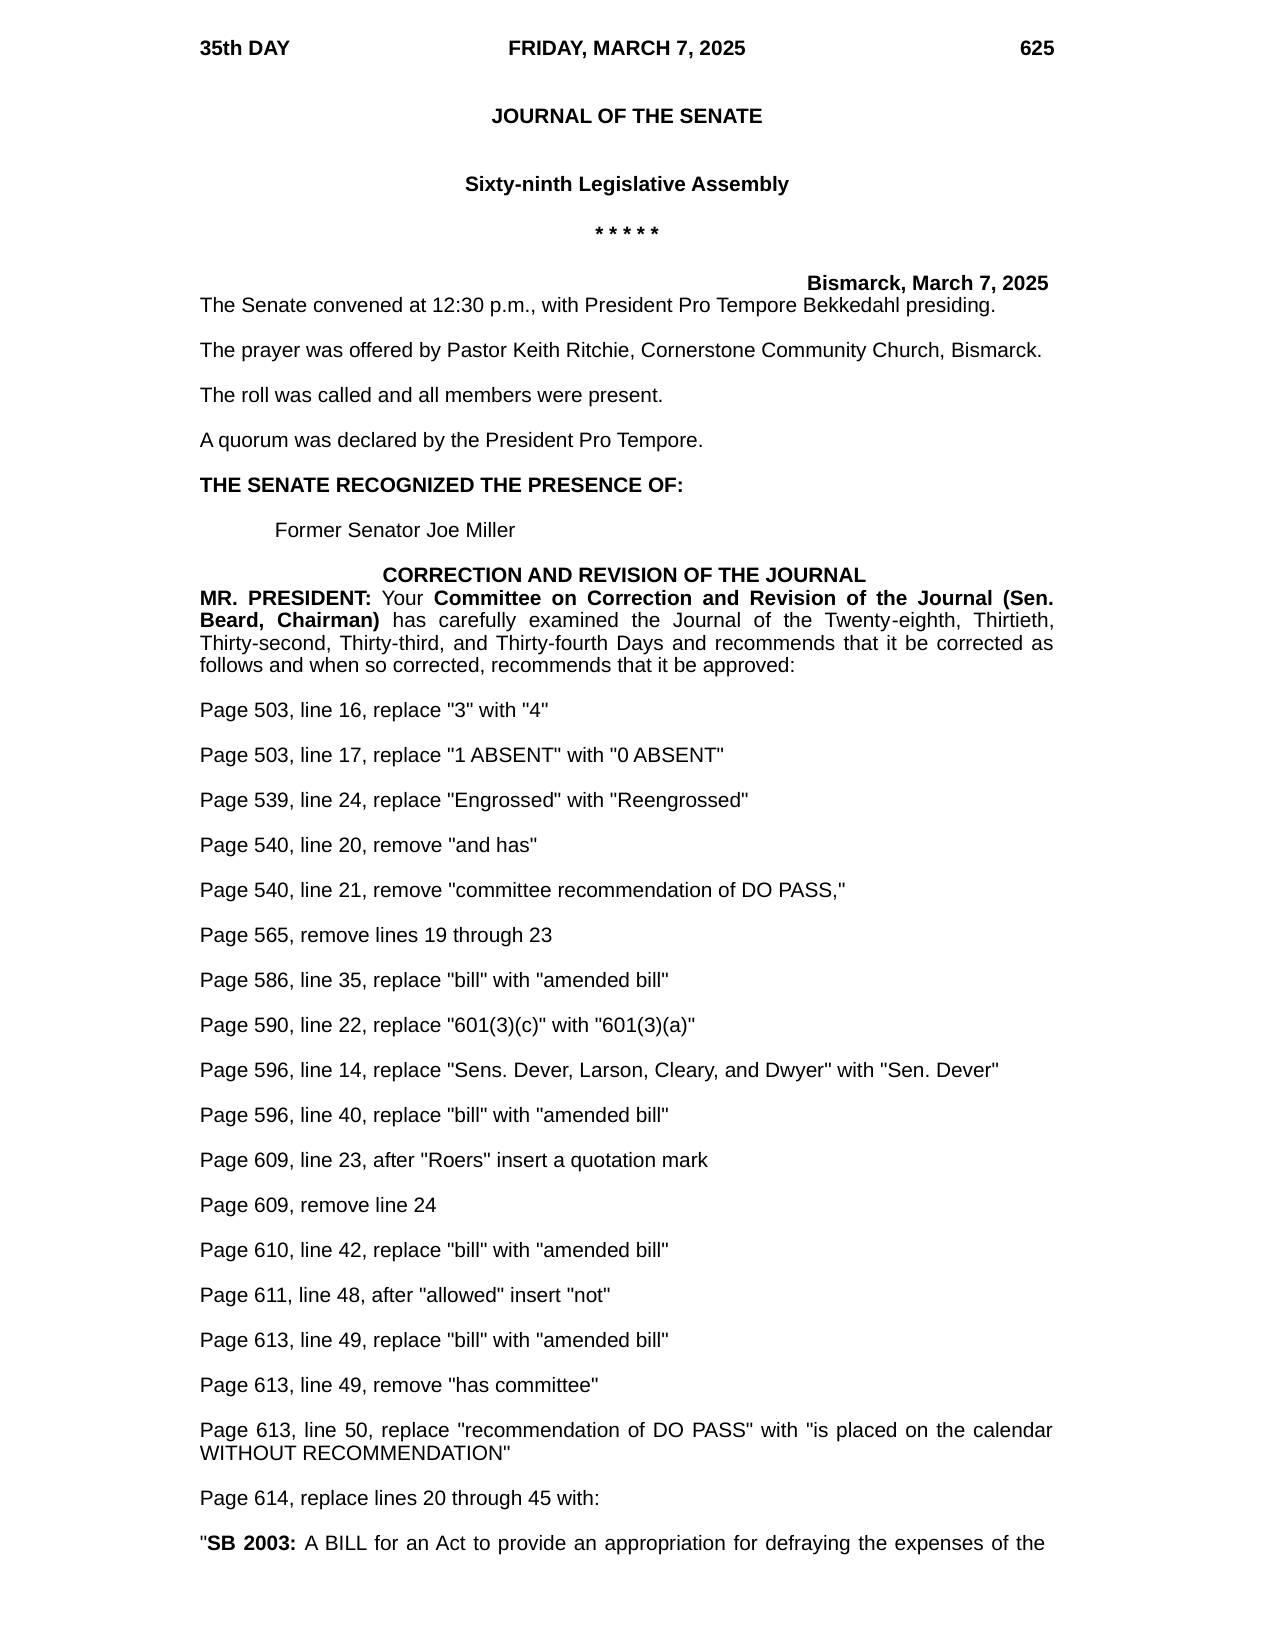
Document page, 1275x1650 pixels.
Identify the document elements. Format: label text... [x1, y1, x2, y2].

text Page 540, line 20, remove "and has" [199, 835, 1054, 857]
text Bismarck, March 7, 2025 [199, 272, 1054, 295]
text THE SENATE RECOGNIZED THE PRESENCE OF: [199, 475, 1054, 497]
text Page 614, replace lines 20 through 45 with: [199, 1487, 1054, 1510]
text Page 609, remove line 24 [199, 1195, 1054, 1217]
text Page 609, line 23, after "Roers" insert a quotation mark [199, 1150, 1054, 1172]
text Page 613, line 49, replace "bill" with "amended bill" [199, 1330, 1054, 1352]
text Page 596, line 40, replace "bill" with "amended bill" [199, 1105, 1054, 1127]
text MR. PRESIDENT: Your Committee on Correction and Revision of the Journal (Sen. Beard, Chairman) has carefully examined the Journal of the Twenty‑eighth, Thirtieth, Thirty‑second, Thirty‑third, and Thirty‑fourth Days and recommends that it be corrected as follows and when so corrected, recommends that it be approved: [199, 587, 1054, 677]
text The prayer was offered by Pastor Keith Ritchie, Cornerstone Community Church, Bismarck. [199, 340, 1054, 362]
text Page 596, line 14, replace "Sens. Dever, Larson, Cleary, and Dwyer" with "Sen. Dever" [199, 1060, 1054, 1082]
text A quorum was declared by the President Pro Tempore. [199, 430, 1054, 452]
text Page 565, remove lines 19 through 23 [199, 925, 1054, 947]
text JOURNAL OF THE SENATE [199, 106, 1054, 128]
text "SB 2003: A BILL for an Act to provide an appropriation for defraying the expenses of the [199, 1532, 1054, 1555]
text Sixty‑ninth Legislative Assembly [199, 173, 1054, 196]
text * * * * * [199, 223, 1054, 246]
text The roll was called and all members were present. [199, 385, 1054, 407]
text Page 613, line 50, replace "recommendation of DO PASS" with "is placed on the calendar WITHOUT RECOMMENDATION" [199, 1420, 1054, 1465]
text Page 610, line 42, replace "bill" with "amended bill" [199, 1240, 1054, 1262]
text Page 539, line 24, replace "Engrossed" with "Reengrossed" [199, 790, 1054, 812]
subtitle Page 625 [9, 9, 109, 33]
text Page 613, line 49, remove "has committee" [199, 1375, 1054, 1397]
text CORRECTION AND REVISION OF THE JOURNAL [199, 565, 1054, 587]
text Page 503, line 17, replace "1 ABSENT" with "0 ABSENT" [199, 745, 1054, 767]
text Page 611, line 48, after "allowed" insert "not" [199, 1285, 1054, 1307]
text Former Senator Joe Miller [274, 520, 1054, 542]
text Page 590, line 22, replace "601(3)(c)" with "601(3)(a)" [199, 1015, 1054, 1037]
text Page 540, line 21, remove "committee recommendation of DO PASS," [199, 880, 1054, 902]
text Page 586, line 35, replace "bill" with "amended bill" [199, 970, 1054, 992]
text The Senate convened at 12:30 p.m., with President Pro Tempore Bekkedahl presiding. [199, 295, 1054, 317]
text Page 503, line 16, replace "3" with "4" [199, 700, 1054, 722]
